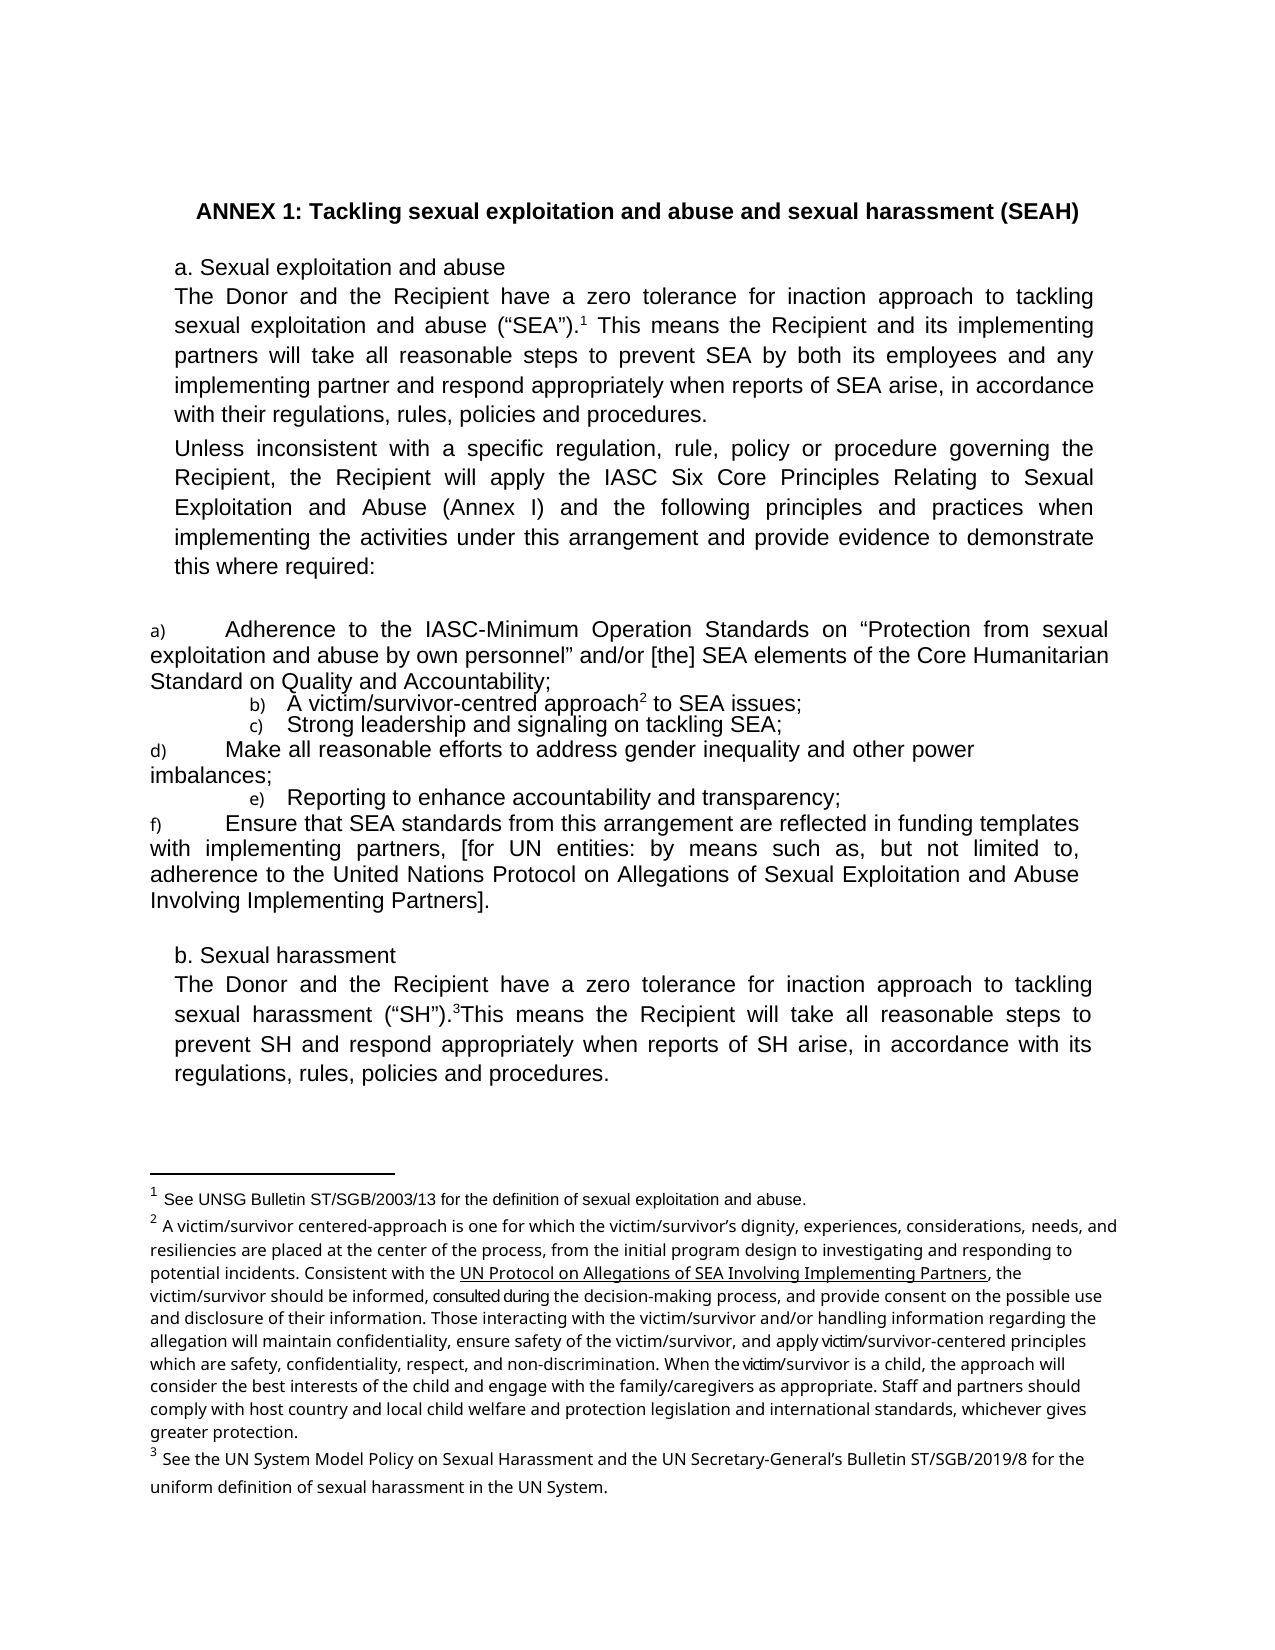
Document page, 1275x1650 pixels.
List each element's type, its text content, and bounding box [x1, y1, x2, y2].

text b. Sexual harassment [174, 943, 1125, 969]
list Strong leadership and signaling on tackling SEA; [249, 716, 1125, 737]
list Reporting to enhance accountability and transparency; [249, 789, 1125, 810]
text Unless inconsistent with a specific regulation, rule, policy or procedure governing the Recipient, the Recipient will apply the IASC Six Core Principles Relating to Sexual Exploitation and Abuse (Annex I) and the following principles and practices when implementing the activities under this arrangement and provide evidence to demonstrate this where required: [174, 435, 1095, 580]
list Make all reasonable efforts to address gender inequality and other power imbalances; [150, 737, 976, 789]
text See the UN System Model Policy on Sexual Harassment and the UN Secretary-General’s Bulletin ST/SGB/2019/8 for the uniform definition of sexual harassment in the UN System. [150, 1443, 1125, 1500]
text The Donor and the Recipient have a zero tolerance for inaction approach to tackling sexual harassment (“SH”).This means the Recipient will take all reasonable steps to prevent SH and respond appropriately when reports of SH arise, in accordance with its regulations, rules, policies and procedures. [174, 972, 1093, 1087]
text The Donor and the Recipient have a zero tolerance for inaction approach to tackling sexual exploitation and abuse (“SEA”). This means the Recipient and its implementing partners will take all reasonable steps to prevent SEA by both its employees and any implementing partner and respond appropriately when reports of SEA arise, in accordance with their regulations, rules, policies and procedures. [174, 283, 1095, 428]
text See UNSG Bulletin ST/SGB/2003/13 for the definition of sexual exploitation and abuse. [150, 1185, 1125, 1210]
list A victim/survivor-centred approach to SEA issues; [249, 694, 1125, 716]
list Ensure that SEA standards from this arrangement are reflected in funding templates with implementing partners, [for UN entities: by means such as, but not limited to, adherence to the United Nations Protocol on Allegations of Sexual Exploitation and Abuse Involving Implementing Partners]. [150, 810, 1080, 913]
list A victim/survivor centered-approach is one for which the victim/survivor’s dignity, experiences, considerations, needs, and resiliencies are placed at the center of the process, from the initial program design to investigating and responding to potential incidents. Consistent with the UN Protocol on Allegations of SEA Involving Implementing Partners, the victim/survivor should be informed, consulted during the decision-making process, and provide consent on the possible use and disclosure of their information. Those interacting with the victim/survivor and/or handling information regarding the allegation will maintain confidentiality, ensure safety of the victim/survivor, and apply victim/survivor-centered principles which are safety, confidentiality, respect, and non-discrimination. When the victim/survivor is a child, the approach will consider the best interests of the child and engage with the family/caregivers as appropriate. Staff and partners should comply with host country and local child welfare and protection legislation and international standards, whichever gives greater protection. [150, 1210, 1125, 1443]
text ANNEX 1: Tackling sexual exploitation and abuse and sexual harassment (SEAH) [150, 199, 1125, 224]
list Adherence to the IASC-Minimum Operation Standards on “Protection from sexual exploitation and abuse by own personnel” and/or [the] SEA elements of the Core Humanitarian Standard on Quality and Accountability; [150, 617, 1109, 694]
text a. Sexual exploitation and abuse [174, 254, 1125, 280]
